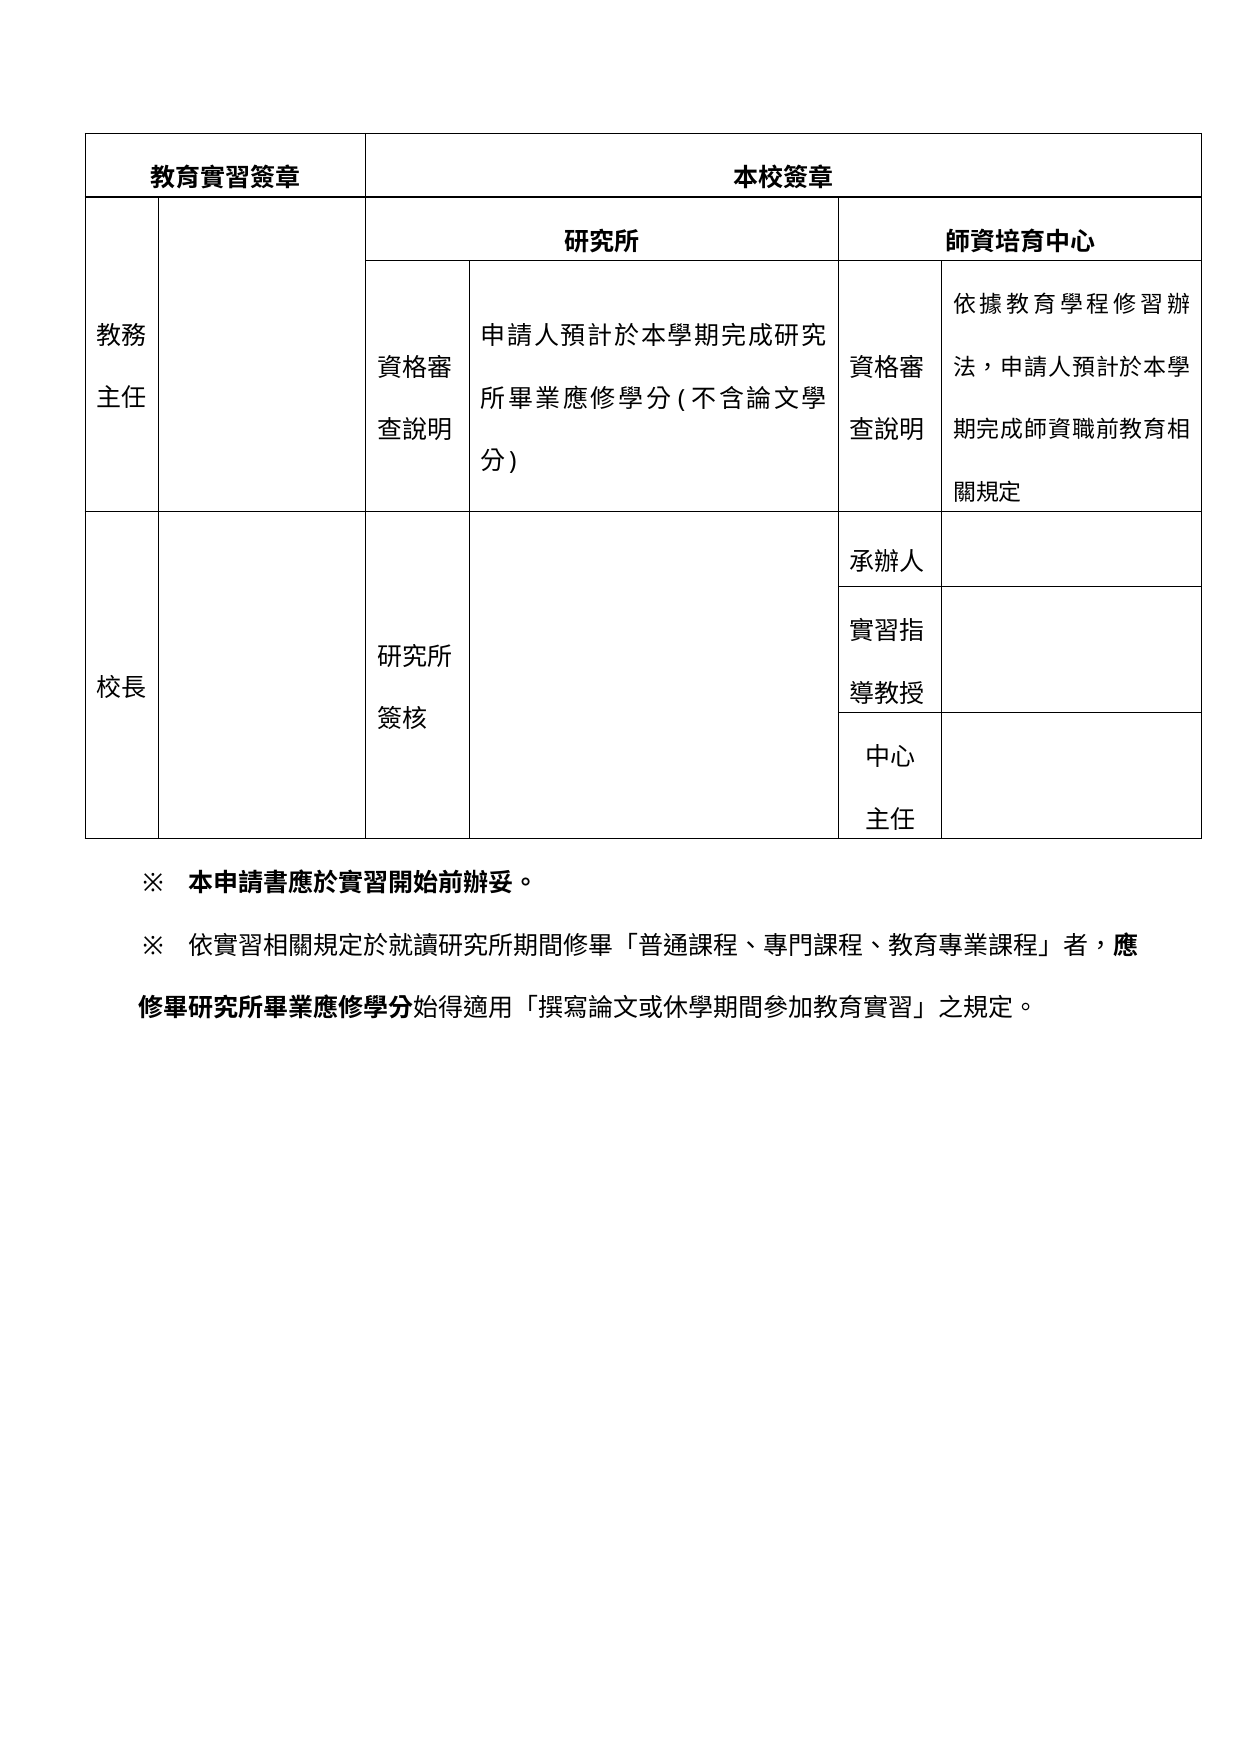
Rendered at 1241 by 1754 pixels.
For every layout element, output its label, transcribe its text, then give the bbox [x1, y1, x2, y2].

list 依實習相關規定於就讀研究所期間修畢「普通課程、專門課程、教育專業課程」者，應修畢研究所畢業應修學分始得適用「撰寫論文或休學期間參加教育實習」之規定。 [138, 902, 1140, 1027]
table_cell [159, 198, 365, 511]
table_cell 校長 [86, 512, 158, 838]
table_cell [942, 512, 1201, 586]
table_cell 研究所簽核 [366, 512, 469, 838]
table_cell 教育實習簽章 [86, 134, 365, 196]
table_cell 中心 主任 [839, 713, 941, 838]
table_cell [470, 512, 838, 838]
table_cell [942, 587, 1201, 712]
table_cell 師資培育中心 [839, 198, 1201, 260]
table_cell [159, 512, 365, 838]
table_cell [942, 713, 1201, 838]
table_cell 依據教育學程修習辦法，申請人預計於本學期完成師資職前教育相關規定 [942, 261, 1201, 511]
table_cell 資格審查說明 [366, 261, 469, 511]
table_cell 承辦人 [839, 512, 941, 586]
table_cell 研究所 [366, 198, 838, 260]
table_cell 實習指導教授 [839, 587, 941, 712]
table_cell 資格審查說明 [839, 261, 941, 511]
list 本申請書應於實習開始前辦妥。 [138, 839, 1140, 902]
table_cell 申請人預計於本學期完成研究所畢業應修學分(不含論文學分) [470, 261, 838, 511]
table_cell 本校簽章 [366, 134, 1201, 196]
table_cell 教務 主任 [86, 198, 158, 511]
